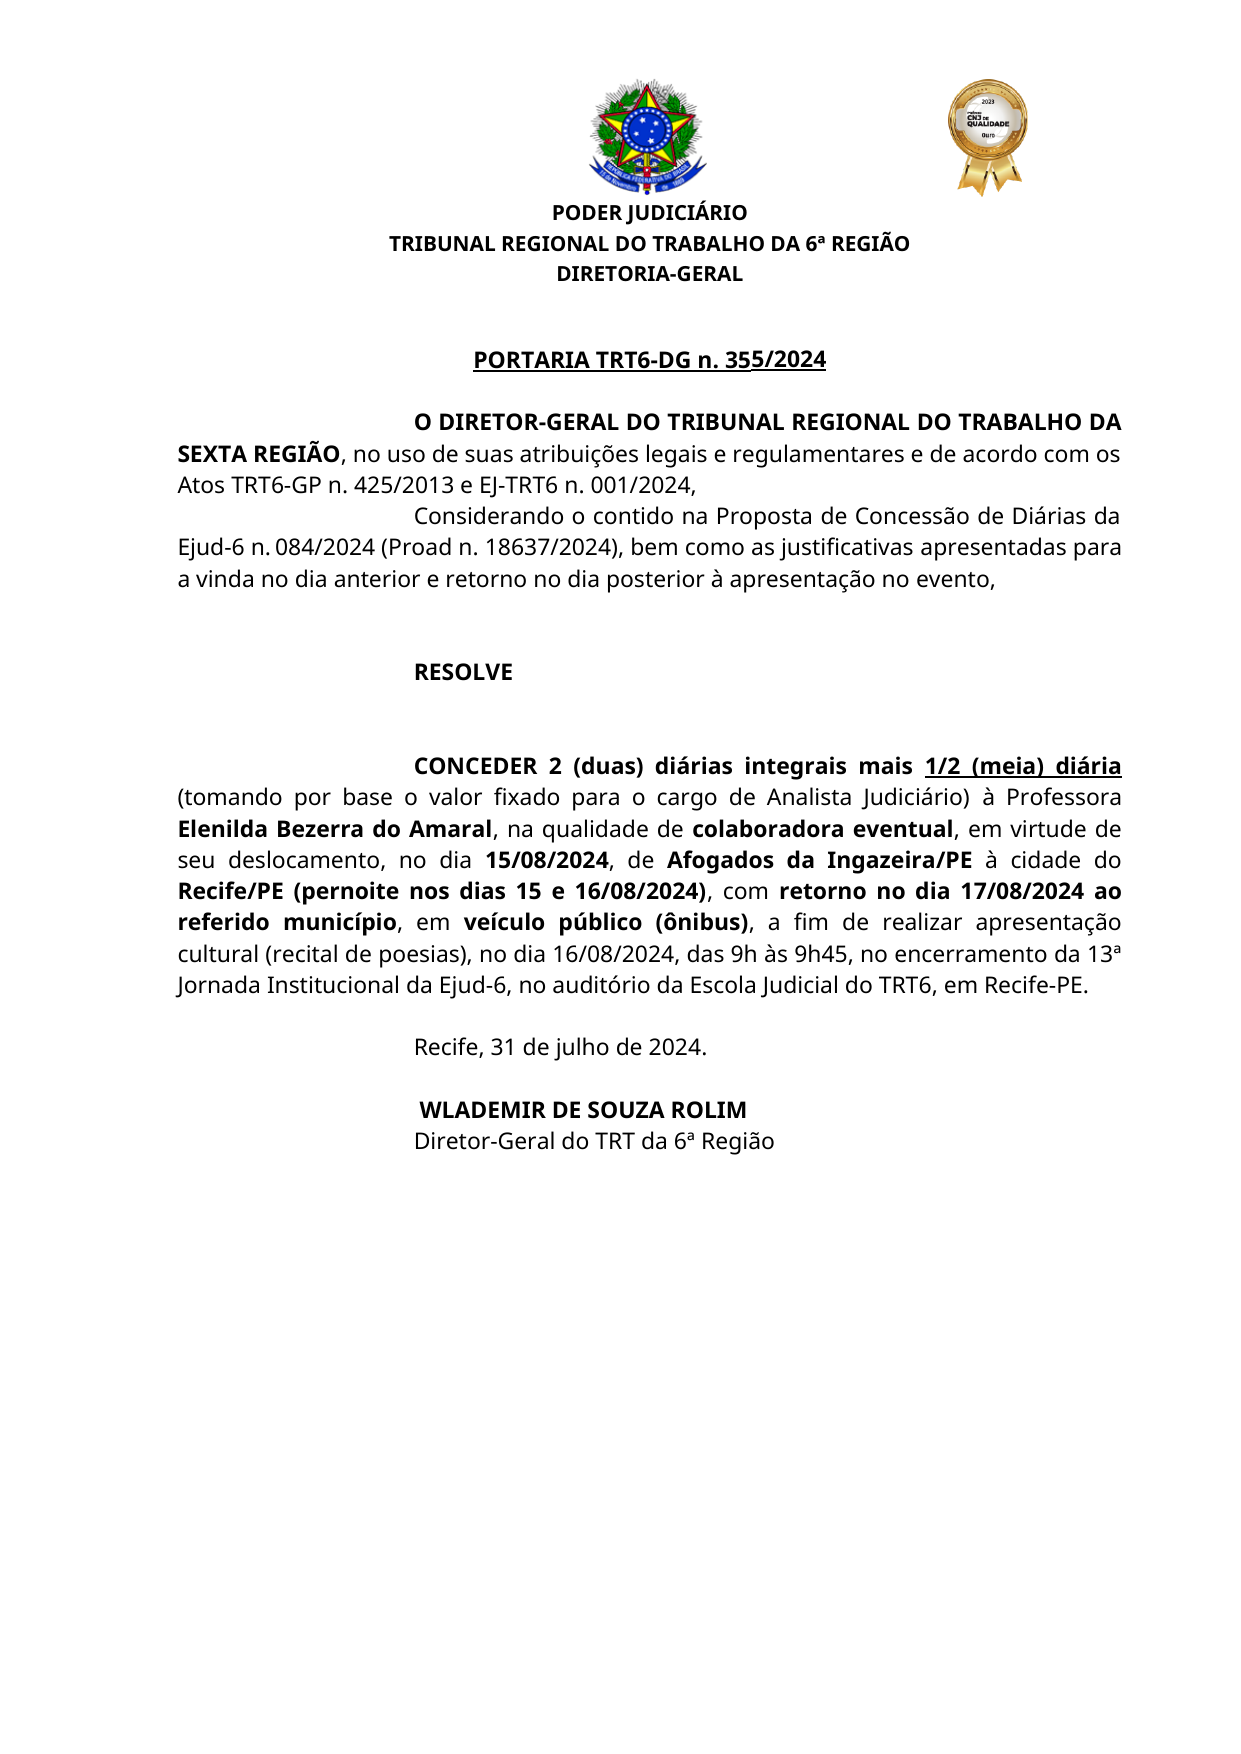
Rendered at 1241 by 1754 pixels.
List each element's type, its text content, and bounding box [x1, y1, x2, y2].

subtitle RESOLVE [177, 656, 1122, 687]
picture [948, 79, 1028, 197]
subtitle Recife, 31 de julho de 2024. [177, 1031, 1122, 1062]
subtitle PORTARIA TRT6-DG n. 355/2024 [177, 342, 1122, 375]
subtitle Considerando o contido na Proposta de Concessão de Diárias da Ejud-6 n. 084/2024 (Proad n. 18637/2024), bem como as justificativas apresentadas para a vinda no dia anterior e retorno no dia posterior à apresentação no evento, [177, 500, 1122, 594]
subtitle CONCEDER 2 (duas) diárias integrais mais 1/2 (meia) diária (tomando por base o valor fixado para o cargo de Analista Judiciário) à Professora Elenilda Bezerra do Amaral, na qualidade de colaboradora eventual, em virtude de seu deslocamento, no dia 15/08/2024, de Afogados da Ingazeira/PE à cidade do Recife/PE (pernoite nos dias 15 e 16/08/2024), com retorno no dia 17/08/2024 ao referido município, em veículo público (ônibus), a fim de realizar apresentação cultural (recital de poesias), no dia 16/08/2024, das 9h às 9h45, no encerramento da 13ª Jornada Institucional da Ejud-6, no auditório da Escola Judicial do TRT6, em Recife-PE. [177, 750, 1122, 1000]
subtitle WLADEMIR DE SOUZA ROLIM [177, 1094, 1122, 1125]
subtitle O DIRETOR-GERAL DO TRIBUNAL REGIONAL DO TRABALHO DA SEXTA REGIÃO, no uso de suas atribuições legais e regulamentares e de acordo com os Atos TRT6-GP n. 425/2013 e EJ-TRT6 n. 001/2024, [177, 406, 1122, 500]
subtitle Diretor-Geral do TRT da 6ª Região [177, 1125, 1122, 1156]
picture [583, 77, 709, 197]
